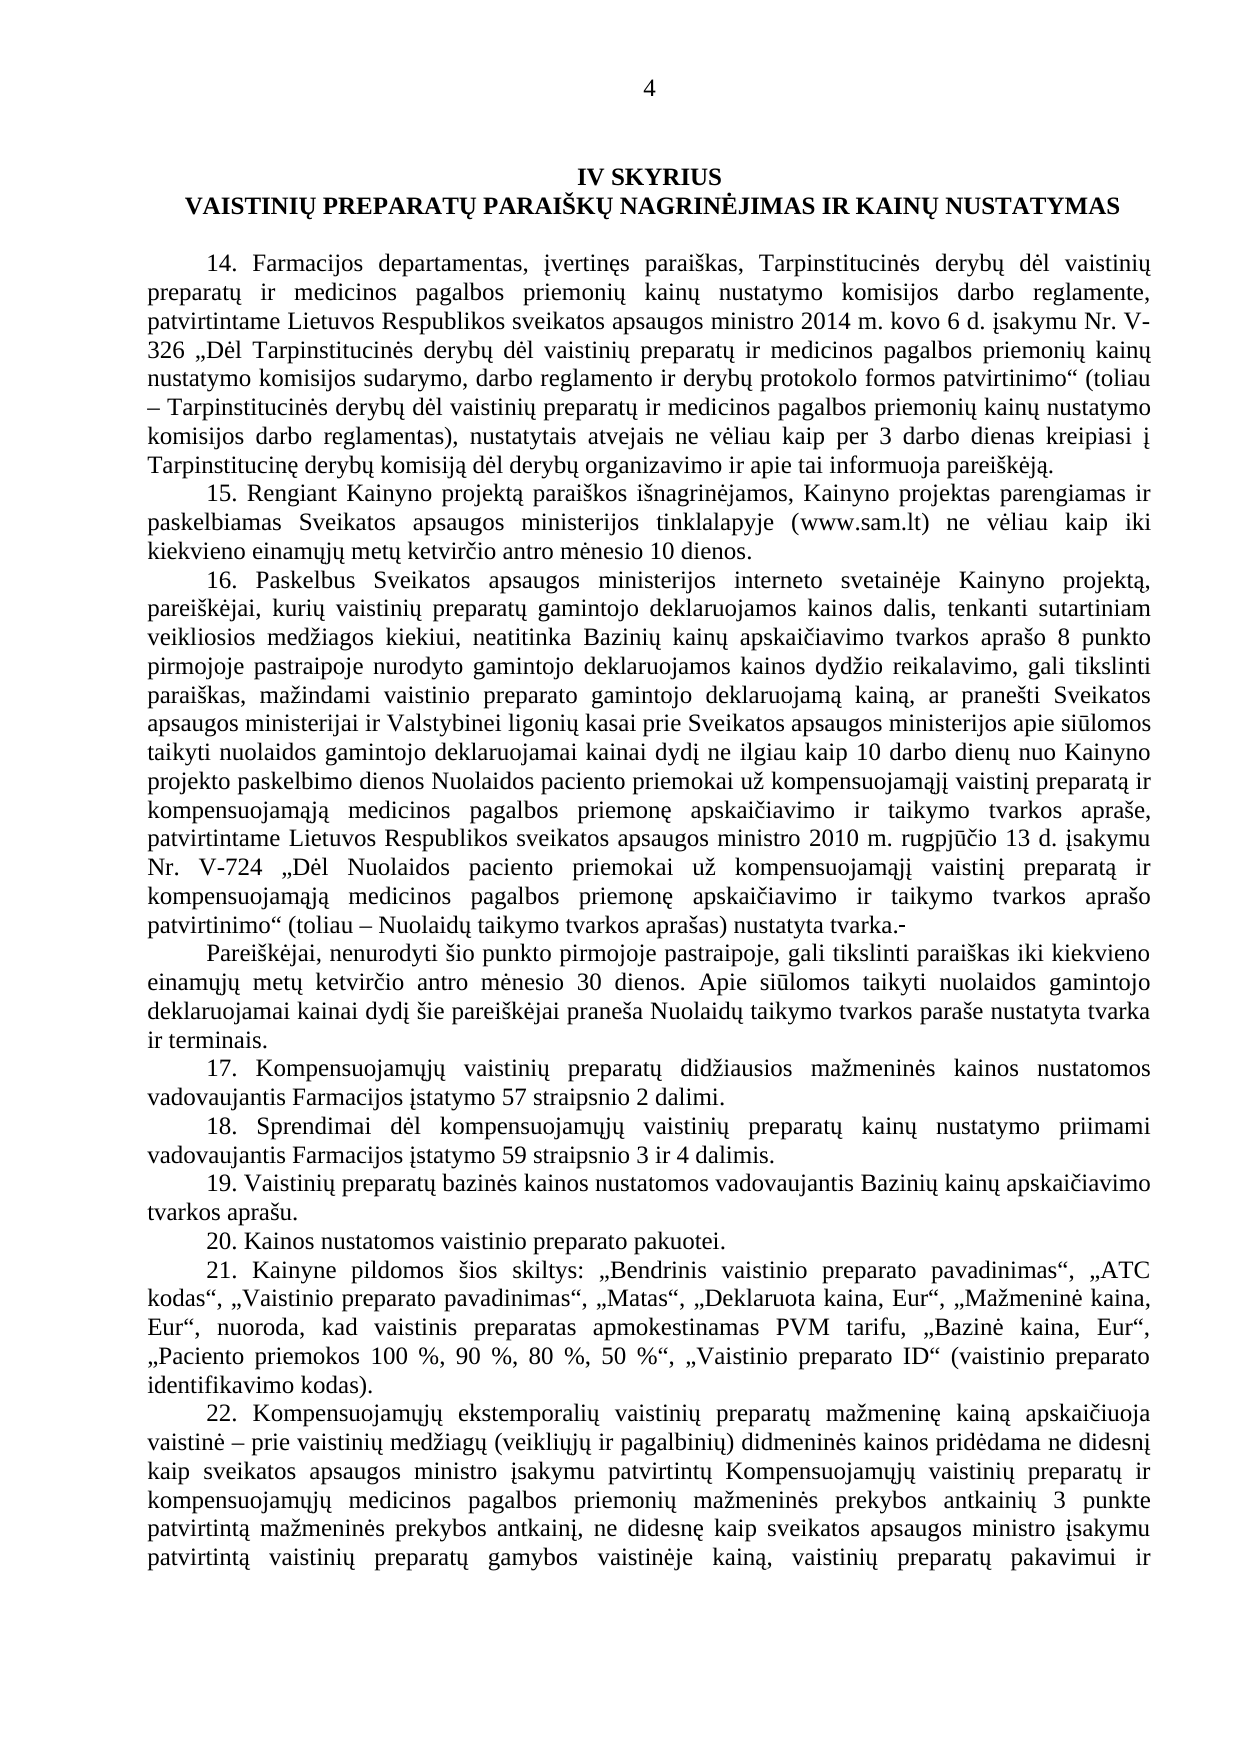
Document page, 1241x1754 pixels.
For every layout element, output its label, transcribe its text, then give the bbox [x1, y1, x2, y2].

text 21. Kainyne pildomos šios skiltys: „Bendrinis vaistinio preparato pavadinimas“, „ATC kodas“, „Vaistinio preparato pavadinimas“, „Matas“, „Deklaruota kaina, Eur“, „Mažmeninė kaina, Eur“, nuoroda, kad vaistinis preparatas apmokestinamas PVM tarifu, „Bazinė kaina, Eur“, „Paciento priemokos 100 %, 90 %, 80 %, 50 %“, „Vaistinio preparato ID“ (vaistinio preparato identifikavimo kodas). [147, 1255, 1152, 1398]
text 15. Rengiant Kainyno projektą paraiškos išnagrinėjamos, Kainyno projektas parengiamas ir paskelbiamas Sveikatos apsaugos ministerijos tinklalapyje (www.sam.lt) ne vėliau kaip iki kiekvieno einamųjų metų ketvirčio antro mėnesio 10 dienos. [147, 478, 1152, 565]
text 17. Kompensuojamųjų vaistinių preparatų didžiausios mažmeninės kainos nustatomos vadovaujantis Farmacijos įstatymo 57 straipsnio 2 dalimi. [147, 1053, 1152, 1111]
text 18. Sprendimai dėl kompensuojamųjų vaistinių preparatų kainų nustatymo priimami vadovaujantis Farmacijos įstatymo 59 straipsnio 3 ir 4 dalimis. [147, 1111, 1152, 1168]
text IV SKYRIUS [147, 162, 1152, 191]
text 20. Kainos nustatomos vaistinio preparato pakuotei. [147, 1226, 1152, 1255]
text 22. Kompensuojamųjų ekstemporalių vaistinių preparatų mažmeninę kainą apskaičiuoja vaistinė – prie vaistinių medžiagų (veikliųjų ir pagalbinių) didmeninės kainos pridėdama ne didesnį kaip sveikatos apsaugos ministro įsakymu patvirtintų Kompensuojamųjų vaistinių preparatų ir kompensuojamųjų medicinos pagalbos priemonių mažmeninės prekybos antkainių 3 punkte patvirtintą mažmeninės prekybos antkainį, ne didesnę kaip sveikatos apsaugos ministro įsakymu patvirtintą vaistinių preparatų gamybos vaistinėje kainą, vaistinių preparatų pakavimui ir [147, 1398, 1152, 1571]
text Pareiškėjai, nenurodyti šio punkto pirmojoje pastraipoje, gali tikslinti paraiškas iki kiekvieno einamųjų metų ketvirčio antro mėnesio 30 dienos. Apie siūlomos taikyti nuolaidos gamintojo deklaruojamai kainai dydį šie pareiškėjai praneša Nuolaidų taikymo tvarkos paraše nustatyta tvarka ir terminais. [147, 938, 1152, 1053]
text VAISTINIŲ PREPARATŲ PARAIŠKŲ NAGRINĖJIMAS IR KAINŲ NUSTATYMAS [147, 191, 1152, 220]
text 19. Vaistinių preparatų bazinės kainos nustatomos vadovaujantis Bazinių kainų apskaičiavimo tvarkos aprašu. [147, 1168, 1152, 1226]
text 16. Paskelbus Sveikatos apsaugos ministerijos interneto svetainėje Kainyno projektą, pareiškėjai, kurių vaistinių preparatų gamintojo deklaruojamos kainos dalis, tenkanti sutartiniam veikliosios medžiagos kiekiui, neatitinka Bazinių kainų apskaičiavimo tvarkos aprašo 8 punkto pirmojoje pastraipoje nurodyto gamintojo deklaruojamos kainos dydžio reikalavimo, gali tikslinti paraiškas, mažindami vaistinio preparato gamintojo deklaruojamą kainą, ar pranešti Sveikatos apsaugos ministerijai ir Valstybinei ligonių kasai prie Sveikatos apsaugos ministerijos apie siūlomos taikyti nuolaidos gamintojo deklaruojamai kainai dydį ne ilgiau kaip 10 darbo dienų nuo Kainyno projekto paskelbimo dienos Nuolaidos paciento priemokai už kompensuojamąjį vaistinį preparatą ir kompensuojamąją medicinos pagalbos priemonę apskaičiavimo ir taikymo tvarkos apraše, patvirtintame Lietuvos Respublikos sveikatos apsaugos ministro 2010 m. rugpjūčio 13 d. įsakymu Nr. V-724 „Dėl Nuolaidos paciento priemokai už kompensuojamąjį vaistinį preparatą ir kompensuojamąją medicinos pagalbos priemonę apskaičiavimo ir taikymo tvarkos aprašo patvirtinimo“ (toliau – Nuolaidų taikymo tvarkos aprašas) nustatyta tvarka. [147, 565, 1152, 938]
text 14. Farmacijos departamentas, įvertinęs paraiškas, Tarpinstitucinės derybų dėl vaistinių preparatų ir medicinos pagalbos priemonių kainų nustatymo komisijos darbo reglamente, patvirtintame Lietuvos Respublikos sveikatos apsaugos ministro 2014 m. kovo 6 d. įsakymu Nr. V-326 „Dėl Tarpinstitucinės derybų dėl vaistinių preparatų ir medicinos pagalbos priemonių kainų nustatymo komisijos sudarymo, darbo reglamento ir derybų protokolo formos patvirtinimo“ (toliau – Tarpinstitucinės derybų dėl vaistinių preparatų ir medicinos pagalbos priemonių kainų nustatymo komisijos darbo reglamentas), nustatytais atvejais ne vėliau kaip per 3 darbo dienas kreipiasi į Tarpinstitucinę derybų komisiją dėl derybų organizavimo ir apie tai informuoja pareiškėją. [147, 248, 1152, 478]
